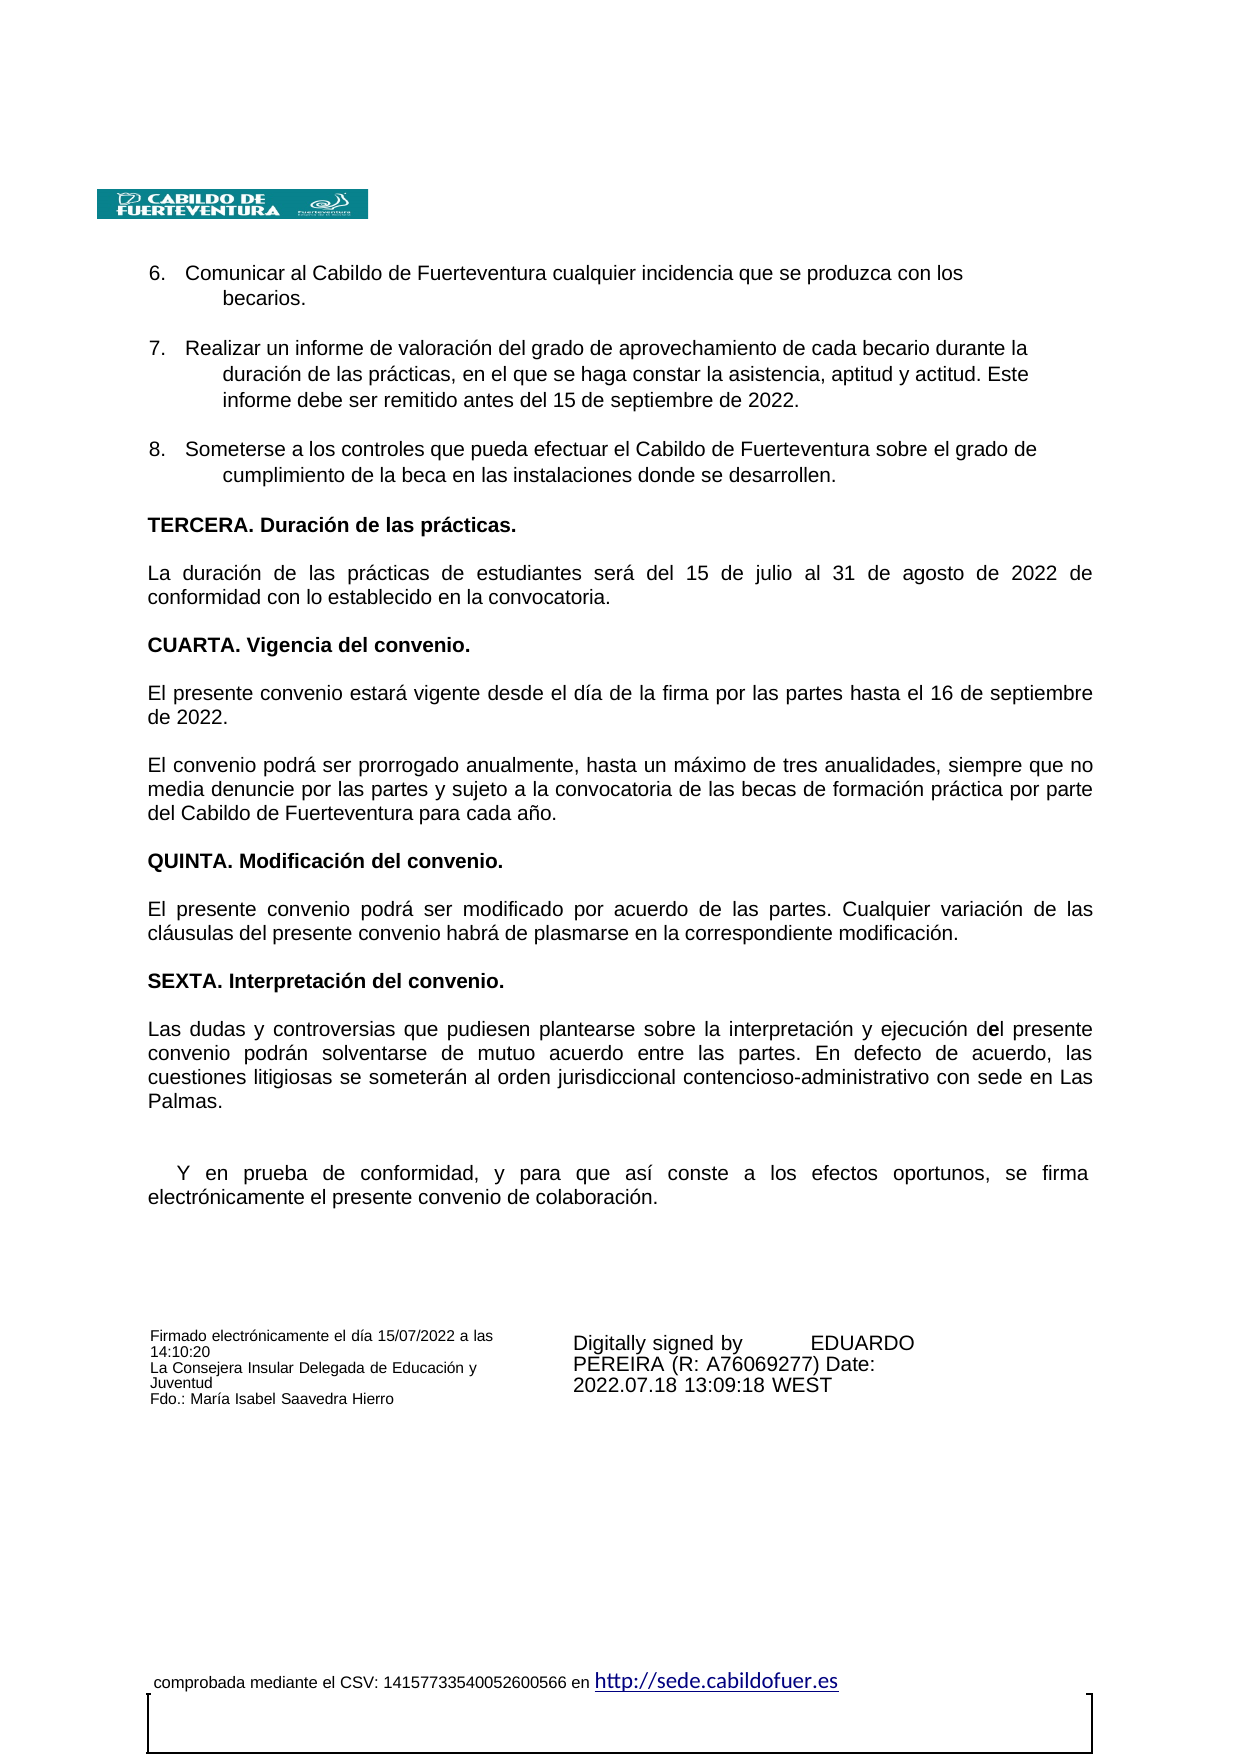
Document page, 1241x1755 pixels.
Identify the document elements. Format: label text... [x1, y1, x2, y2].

text El presente convenio podrá ser modificado por acuerdo de las partes. Cualquier variación de las cláusulas del presente convenio habrá de plasmarse en la correspondiente modificación. [147, 897, 1093, 945]
text La Consejera Insular Delegada de Educación y Juventud [150, 1360, 481, 1392]
subtitle CUARTA. Vigencia del convenio. [147, 633, 1107, 657]
text Firmado electrónicamente el día 15/07/2022 a las 14:10:20 [150, 1329, 497, 1360]
subtitle SEXTA. Interpretación del convenio. [147, 968, 1107, 992]
picture [97, 189, 369, 219]
text Digitally signed by EDUARDO PEREIRA (R: A76069277) Date: 2022.07.18 13:09:18 WEST [573, 1334, 932, 1397]
text Y en prueba de conformidad, y para que así conste a los efectos oportunos, se firma electrónicamente el presente convenio de colaboración. [148, 1161, 1089, 1209]
subtitle TERCERA. Duración de las prácticas. [147, 513, 1107, 537]
text El presente convenio estará vigente desde el día de la firma por las partes hasta el 16 de septiembre de 2022. [147, 681, 1093, 729]
text Las dudas y controversias que pudiesen plantearse sobre la interpretación y ejecución del presente convenio podrán solventarse de mutuo acuerdo entre las partes. En defecto de acuerdo, las cuestiones litigiosas se someterán al orden jurisdiccional contencioso-administrativo con sede en Las Palmas. [148, 1016, 1093, 1113]
list Comunicar al Cabildo de Fuerteventura cualquier incidencia que se produzca con los becarios. [149, 260, 1006, 310]
list Realizar un informe de valoración del grado de aprovechamiento de cada becario durante la duración de las prácticas, en el que se haga constar la asistencia, aptitud y actitud. Este informe debe ser remitido antes del 15 de septiembre de 2022. [149, 336, 1072, 411]
text La duración de las prácticas de estudiantes será del 15 de julio al 31 de agosto de 2022 de conformidad con lo establecido en la convocatoria. [147, 561, 1093, 609]
text Fdo.: María Isabel Saavedra Hierro [150, 1392, 497, 1408]
list Someterse a los controles que pueda efectuar el Cabildo de Fuerteventura sobre el grado de cumplimiento de la beca en las instalaciones donde se desarrollen. [149, 437, 1079, 487]
text El convenio podrá ser prorrogado anualmente, hasta un máximo de tres anualidades, siempre que no media denuncie por las partes y sujeto a la convocatoria de las becas de formación práctica por parte del Cabildo de Fuerteventura para cada año. [147, 753, 1093, 825]
subtitle QUINTA. Modificación del convenio. [147, 849, 1107, 873]
